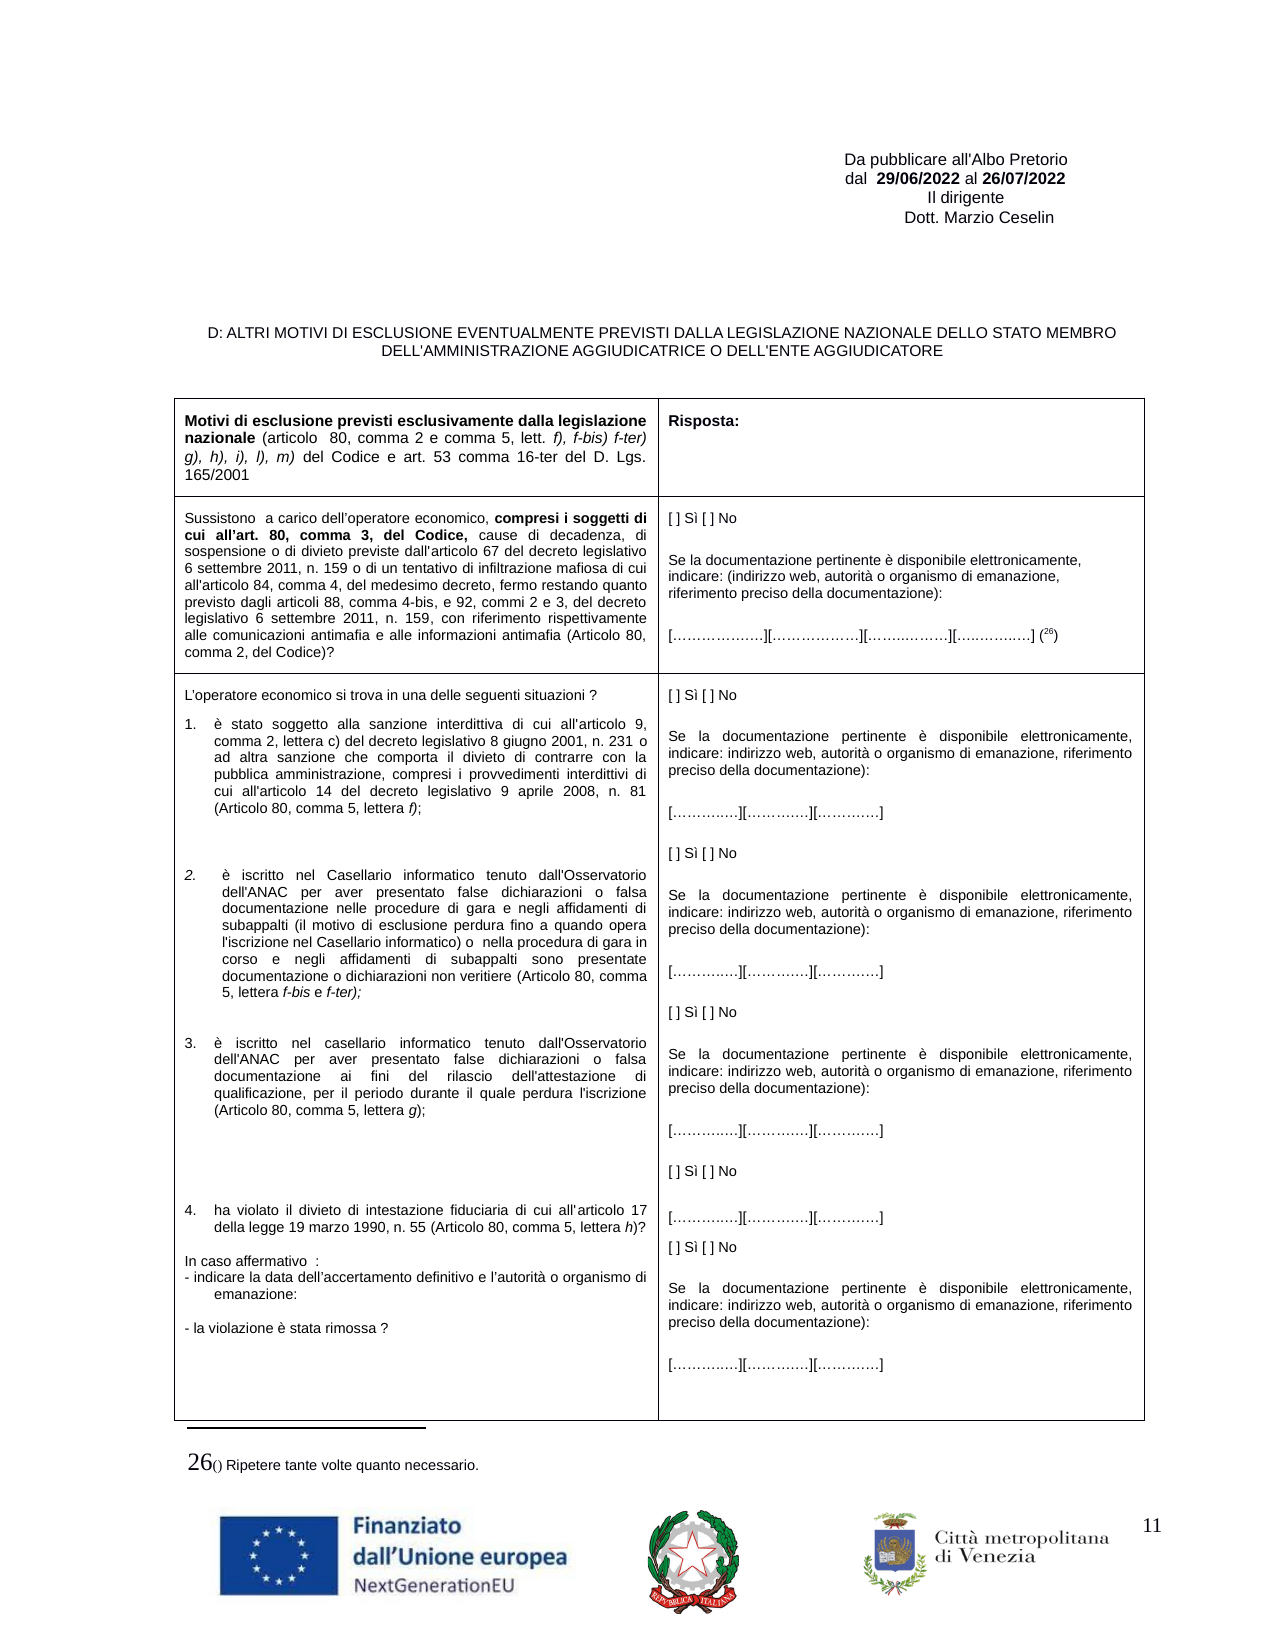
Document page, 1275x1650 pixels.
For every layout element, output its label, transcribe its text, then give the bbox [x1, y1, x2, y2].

table_cell L’operatore economico si trova in una delle seguenti situazioni ? è stato soggetto alla sanzione interdittiva di cui all'articolo 9, comma 2, lettera c) del decreto legislativo 8 giugno 2001, n. 231 o ad altra sanzione che comporta il divieto di contrarre con la pubblica amministrazione, compresi i provvedimenti interdittivi di cui all'articolo 14 del decreto legislativo 9 aprile 2008, n. 81 (Articolo 80, comma 5, lettera f); è iscritto nel Casellario informatico tenuto dall'Osservatorio dell'ANAC per aver presentato false dichiarazioni o falsa documentazione nelle procedure di gara e negli affidamenti di subappalti (il motivo di esclusione perdura fino a quando opera l'iscrizione nel Casellario informatico) o nella procedura di gara in corso e negli affidamenti di subappalti sono presentate documentazione o dichiarazioni non veritiere (Articolo 80, comma 5, lettera f-bis e f-ter); è iscritto nel casellario informatico tenuto dall'Osservatorio dell'ANAC per aver presentato false dichiarazioni o falsa documentazione ai fini del rilascio dell'attestazione di qualificazione, per il periodo durante il quale perdura l'iscrizione (Articolo 80, comma 5, lettera g); ha violato il divieto di intestazione fiduciaria di cui all'articolo 17 della legge 19 marzo 1990, n. 55 (Articolo 80, comma 5, lettera h)? In caso affermativo : - indicare la data dell’accertamento definitivo e l’autorità o organismo di emanazione: - la violazione è stata rimossa ? è in regola con le norme che disciplinano il diritto al lavoro dei disabili di cui alla legge 12 marzo 1999, n. 68 (Articolo 80, comma 5, lettera i); è stato vittima, o uno dei soggetti di cui all’art. 80, comma 3 del Codice, dei reati previsti e puniti dagli articoli 317 e 629 del codice penale aggravati ai sensi dell'articolo 7 del decreto-legge 13 maggio 1991, n. 152, convertito, con modificazioni, dalla legge 12 luglio 1991, n. 203? In caso affermativo: - ha denunciato i fatti all’autorità giudiziaria? - ricorrono i casi previsti all’articolo 4, primo comma, della Legge 24 novembre 1981, n. 689 (articolo 80, comma 5, lettera l) ? si trova rispetto ad un altro partecipante alla medesima procedura di affidamento, in una situazione di controllo di cui all'articolo 2359 del codice civile o in una qualsiasi relazione, anche di fatto, se la situazione di controllo o la relazione comporti che le offerte sono imputabili ad un unico centro decisionale (articolo 80, comma 5, lettera m)? [175, 674, 658, 1420]
table_cell [ ] Sì [ ] No Se la documentazione pertinente è disponibile elettronicamente, indicare: (indirizzo web, autorità o organismo di emanazione, riferimento preciso della documentazione): […………….…][………………][……..………][…..……..…] () [659, 497, 1144, 673]
table_cell [ ] Sì [ ] No Se la documentazione pertinente è disponibile elettronicamente, indicare: indirizzo web, autorità o organismo di emanazione, riferimento preciso della documentazione): [………..…][……….…][……….…] [ ] Sì [ ] No Se la documentazione pertinente è disponibile elettronicamente, indicare: indirizzo web, autorità o organismo di emanazione, riferimento preciso della documentazione): [………..…][……….…][……….…] [ ] Sì [ ] No Se la documentazione pertinente è disponibile elettronicamente, indicare: indirizzo web, autorità o organismo di emanazione, riferimento preciso della documentazione): [………..…][……….…][……….…] [ ] Sì [ ] No [………..…][……….…][……….…] [ ] Sì [ ] No Se la documentazione pertinente è disponibile elettronicamente, indicare: indirizzo web, autorità o organismo di emanazione, riferimento preciso della documentazione): [………..…][……….…][……….…] [659, 674, 1144, 1420]
picture [209, 1507, 577, 1606]
picture [854, 1498, 1116, 1602]
picture [647, 1510, 739, 1614]
table_cell Sussistono a carico dell’operatore economico, compresi i soggetti di cui all’art. 80, comma 3, del Codice, cause di decadenza, di sospensione o di divieto previste dall'articolo 67 del decreto legislativo 6 settembre 2011, n. 159 o di un tentativo di infiltrazione mafiosa di cui all'articolo 84, comma 4, del medesimo decreto, fermo restando quanto previsto dagli articoli 88, comma 4-bis, e 92, commi 2 e 3, del decreto legislativo 6 settembre 2011, n. 159, con riferimento rispettivamente alle comunicazioni antimafia e alle informazioni antimafia (Articolo 80, comma 2, del Codice)? [175, 497, 658, 673]
table_header Motivi di esclusione previsti esclusivamente dalla legislazione nazionale (articolo 80, comma 2 e comma 5, lett. f), f-bis) f-ter) g), h), i), l), m) del Codice e art. 53 comma 16-ter del D. Lgs. 165/2001 [175, 399, 658, 496]
title D: Altri motivi di esclusione eventualmente previsti dalla legislazione nazionale dello Stato membro dell'amministrazione aggiudicatrice o dell'ente aggiudicatore [187, 324, 1137, 360]
table_header Risposta: [659, 399, 1144, 496]
